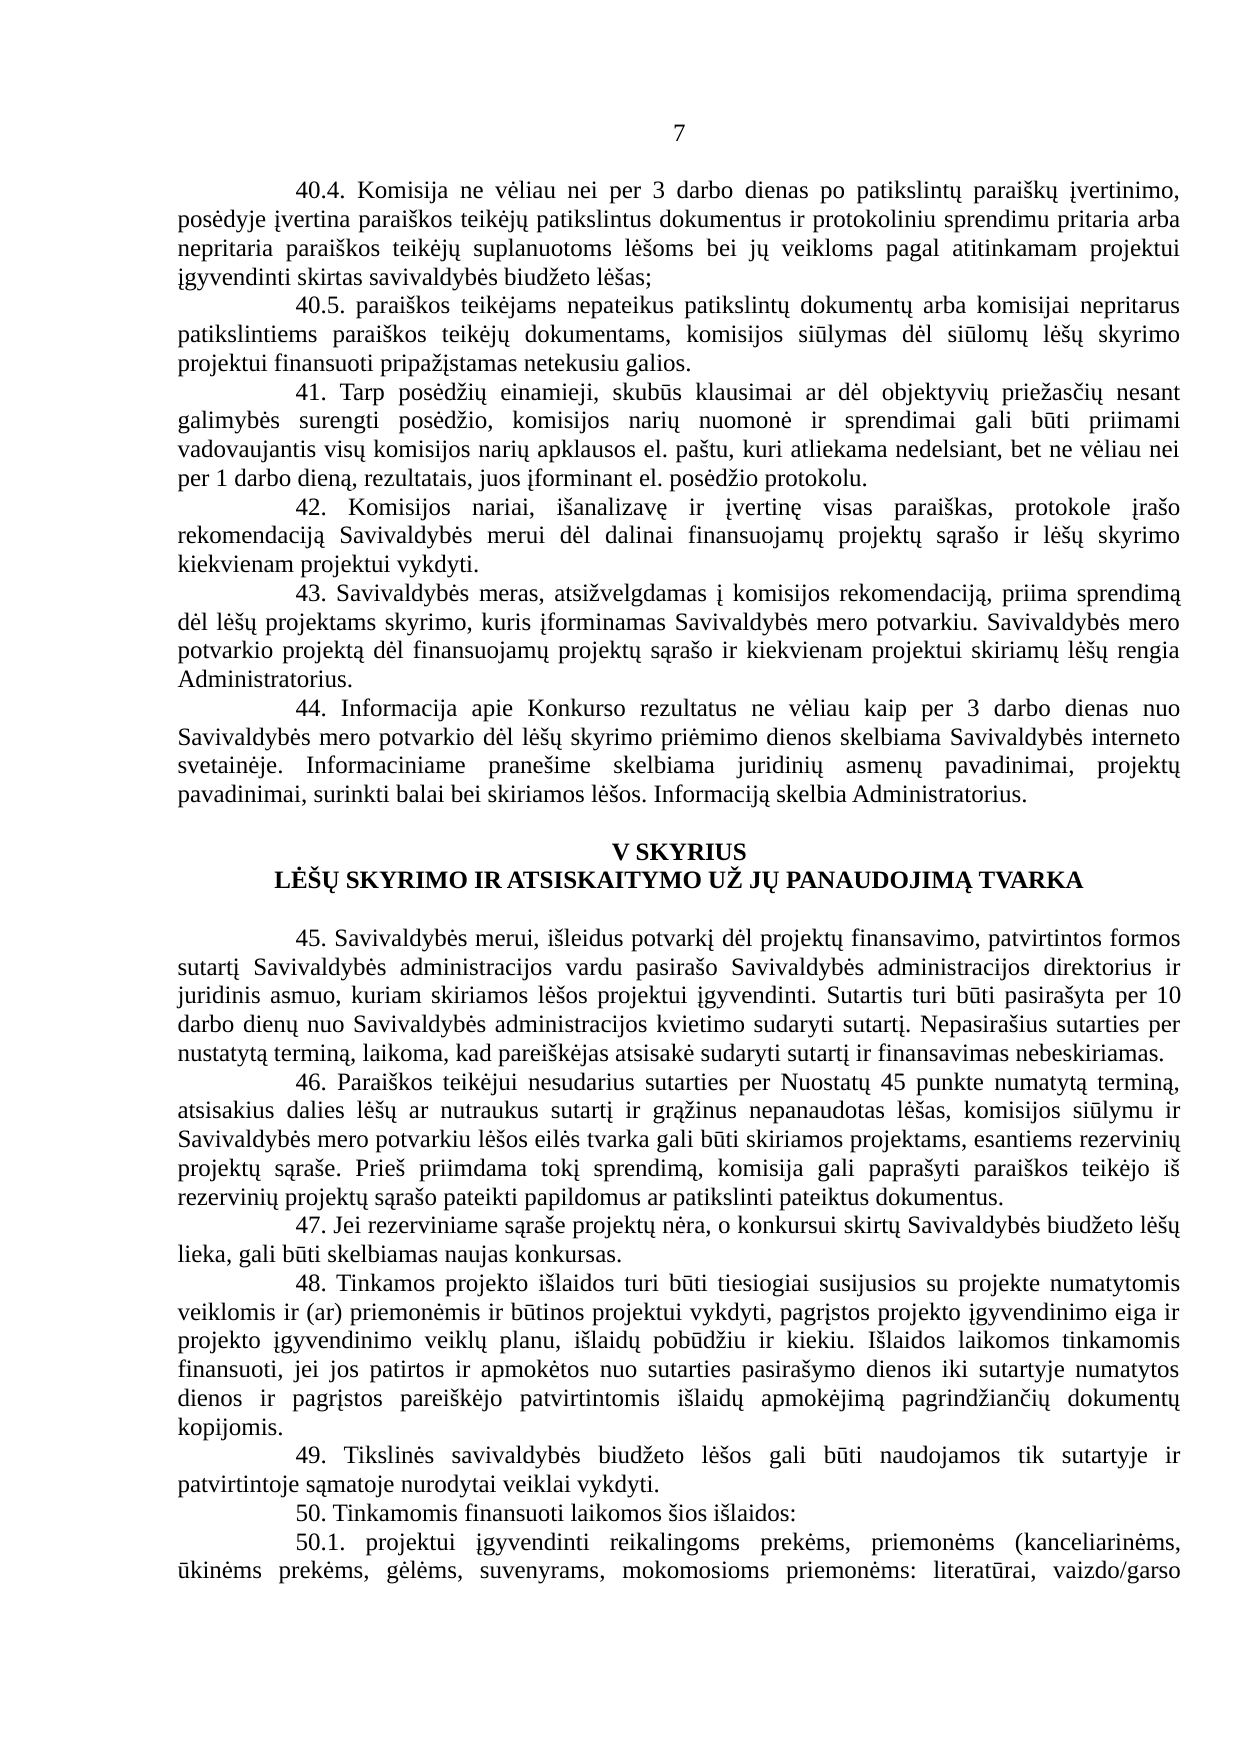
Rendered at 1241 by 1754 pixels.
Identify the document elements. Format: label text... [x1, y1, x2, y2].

text 50. Tinkamomis finansuoti laikomos šios išlaidos: [177, 1498, 1181, 1527]
text 50.1. projektui įgyvendinti reikalingoms prekėms, priemonėms (kanceliarinėms, ūkinėms prekėms, gėlėms, suvenyrams, mokomosioms priemonėms: literatūrai, vaizdo/garso [177, 1527, 1181, 1584]
text 45. Savivaldybės merui, išleidus potvarkį dėl projektų finansavimo, patvirtintos formos sutartį Savivaldybės administracijos vardu pasirašo Savivaldybės administracijos direktorius ir juridinis asmuo, kuriam skiriamos lėšos projektui įgyvendinti. Sutartis turi būti pasirašyta per 10 darbo dienų nuo Savivaldybės administracijos kvietimo sudaryti sutartį. Nepasirašius sutarties per nustatytą terminą, laikoma, kad pareiškėjas atsisakė sudaryti sutartį ir finansavimas nebeskiriamas. [177, 923, 1181, 1067]
text 42. Komisijos nariai, išanalizavę ir įvertinę visas paraiškas, protokole įrašo rekomendaciją Savivaldybės merui dėl dalinai finansuojamų projektų sąrašo ir lėšų skyrimo kiekvienam projektui vykdyti. [177, 492, 1181, 578]
text 40.4. Komisija ne vėliau nei per 3 darbo dienas po patikslintų paraiškų įvertinimo, posėdyje įvertina paraiškos teikėjų patikslintus dokumentus ir protokoliniu sprendimu pritaria arba nepritaria paraiškos teikėjų suplanuotoms lėšoms bei jų veikloms pagal atitinkamam projektui įgyvendinti skirtas savivaldybės biudžeto lėšas; [177, 176, 1181, 291]
text V SKYRIUS [177, 837, 1181, 866]
text LĖŠŲ SKYRIMO IR ATSISKAITYMO UŽ JŲ PANAUDOJIMĄ TVARKA [177, 866, 1181, 894]
text 47. Jei rezerviniame sąraše projektų nėra, o konkursui skirtų Savivaldybės biudžeto lėšų lieka, gali būti skelbiamas naujas konkursas. [177, 1211, 1181, 1268]
text 41. Tarp posėdžių einamieji, skubūs klausimai ar dėl objektyvių priežasčių nesant galimybės surengti posėdžio, komisijos narių nuomonė ir sprendimai gali būti priimami vadovaujantis visų komisijos narių apklausos el. paštu, kuri atliekama nedelsiant, bet ne vėliau nei per 1 darbo dieną, rezultatais, juos įforminant el. posėdžio protokolu. [177, 377, 1181, 492]
text 40.5. paraiškos teikėjams nepateikus patikslintų dokumentų arba komisijai nepritarus patikslintiems paraiškos teikėjų dokumentams, komisijos siūlymas dėl siūlomų lėšų skyrimo projektui finansuoti pripažįstamas netekusiu galios. [177, 291, 1181, 377]
text 46. Paraiškos teikėjui nesudarius sutarties per Nuostatų 45 punkte numatytą terminą, atsisakius dalies lėšų ar nutraukus sutartį ir grąžinus nepanaudotas lėšas, komisijos siūlymu ir Savivaldybės mero potvarkiu lėšos eilės tvarka gali būti skiriamos projektams, esantiems rezervinių projektų sąraše. Prieš priimdama tokį sprendimą, komisija gali paprašyti paraiškos teikėjo iš rezervinių projektų sąrašo pateikti papildomus ar patikslinti pateiktus dokumentus. [177, 1067, 1181, 1211]
text 43. Savivaldybės meras, atsižvelgdamas į komisijos rekomendaciją, priima sprendimą dėl lėšų projektams skyrimo, kuris įforminamas Savivaldybės mero potvarkiu. Savivaldybės mero potvarkio projektą dėl finansuojamų projektų sąrašo ir kiekvienam projektui skiriamų lėšų rengia Administratorius. [177, 578, 1181, 693]
text 48. Tinkamos projekto išlaidos turi būti tiesiogiai susijusios su projekte numatytomis veiklomis ir (ar) priemonėmis ir būtinos projektui vykdyti, pagrįstos projekto įgyvendinimo eiga ir projekto įgyvendinimo veiklų planu, išlaidų pobūdžiu ir kiekiu. Išlaidos laikomos tinkamomis finansuoti, jei jos patirtos ir apmokėtos nuo sutarties pasirašymo dienos iki sutartyje numatytos dienos ir pagrįstos pareiškėjo patvirtintomis išlaidų apmokėjimą pagrindžiančių dokumentų kopijomis. [177, 1268, 1181, 1441]
text 49. Tikslinės savivaldybės biudžeto lėšos gali būti naudojamos tik sutartyje ir patvirtintoje sąmatoje nurodytai veiklai vykdyti. [177, 1441, 1181, 1498]
text 44. Informacija apie Konkurso rezultatus ne vėliau kaip per 3 darbo dienas nuo Savivaldybės mero potvarkio dėl lėšų skyrimo priėmimo dienos skelbiama Savivaldybės interneto svetainėje. Informaciniame pranešime skelbiama juridinių asmenų pavadinimai, projektų pavadinimai, surinkti balai bei skiriamos lėšos. Informaciją skelbia Administratorius. [177, 693, 1181, 808]
